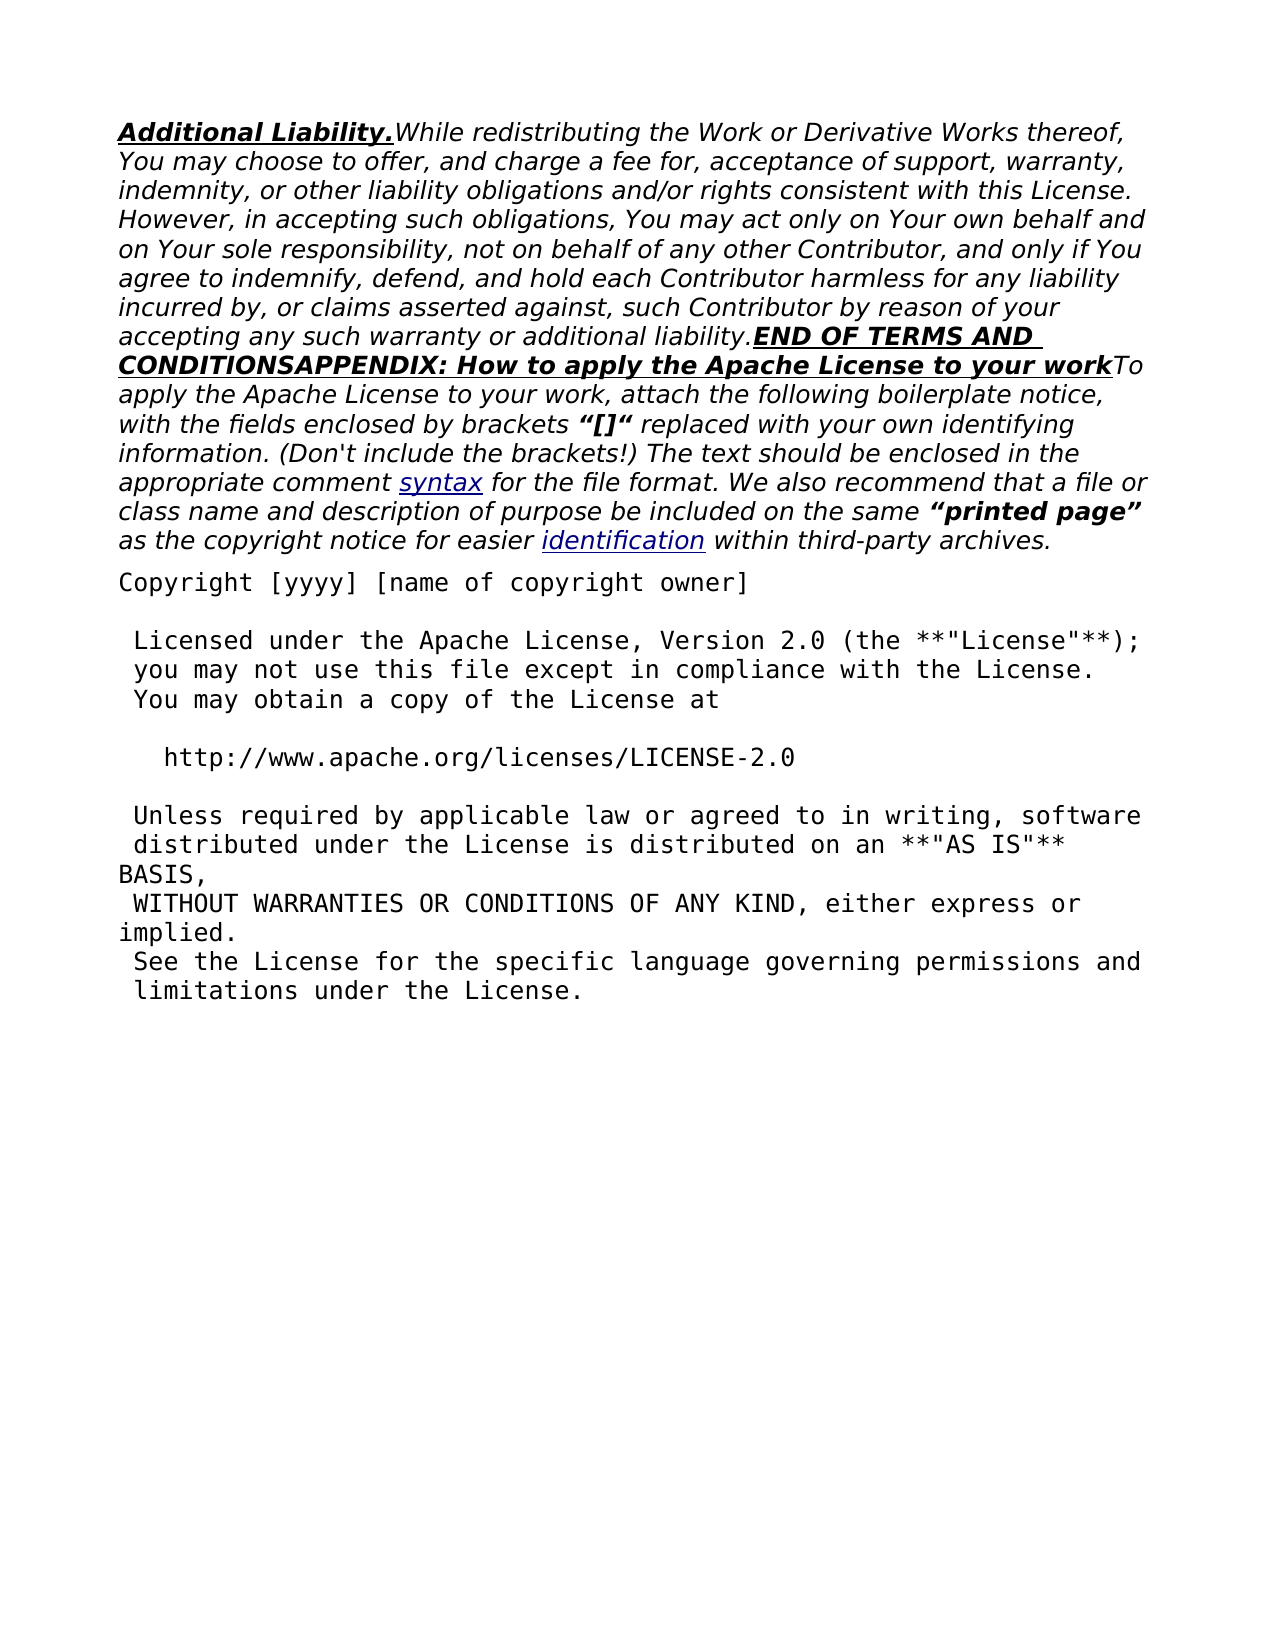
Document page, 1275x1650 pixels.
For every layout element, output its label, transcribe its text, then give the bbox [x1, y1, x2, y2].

text Copyright [yyyy] [name of copyright owner] Licensed under the Apache License, Version 2.0 (the **"License"**); you may not use this file except in compliance with the License. You may obtain a copy of the License at http://www.apache.org/licenses/LICENSE-2.0 Unless required by applicable law or agreed to in writing, software distributed under the License is distributed on an **"AS IS"** BASIS, WITHOUT WARRANTIES OR CONDITIONS OF ANY KIND, either express or implied. See the License for the specific language governing permissions and limitations under the License. [118, 568, 1157, 1006]
text Additional Liability.While redistributing the Work or Derivative Works thereof, You may choose to offer, and charge a fee for, acceptance of support, warranty, indemnity, or other liability obligations and/or rights consistent with this License. However, in accepting such obligations, You may act only on Your own behalf and on Your sole responsibility, not on behalf of any other Contributor, and only if You agree to indemnify, defend, and hold each Contributor harmless for any liability incurred by, or claims asserted against, such Contributor by reason of your accepting any such warranty or additional liability.END OF TERMS AND CONDITIONSAPPENDIX: How to apply the Apache License to your workTo apply the Apache License to your work, attach the following boilerplate notice, with the fields enclosed by brackets “[]“ replaced with your own identifying information. (Don't include the brackets!) The text should be enclosed in the appropriate comment syntax for the file format. We also recommend that a file or class name and description of purpose be included on the same “printed page” as the copyright notice for easier identification within third-party archives. [118, 118, 1157, 556]
